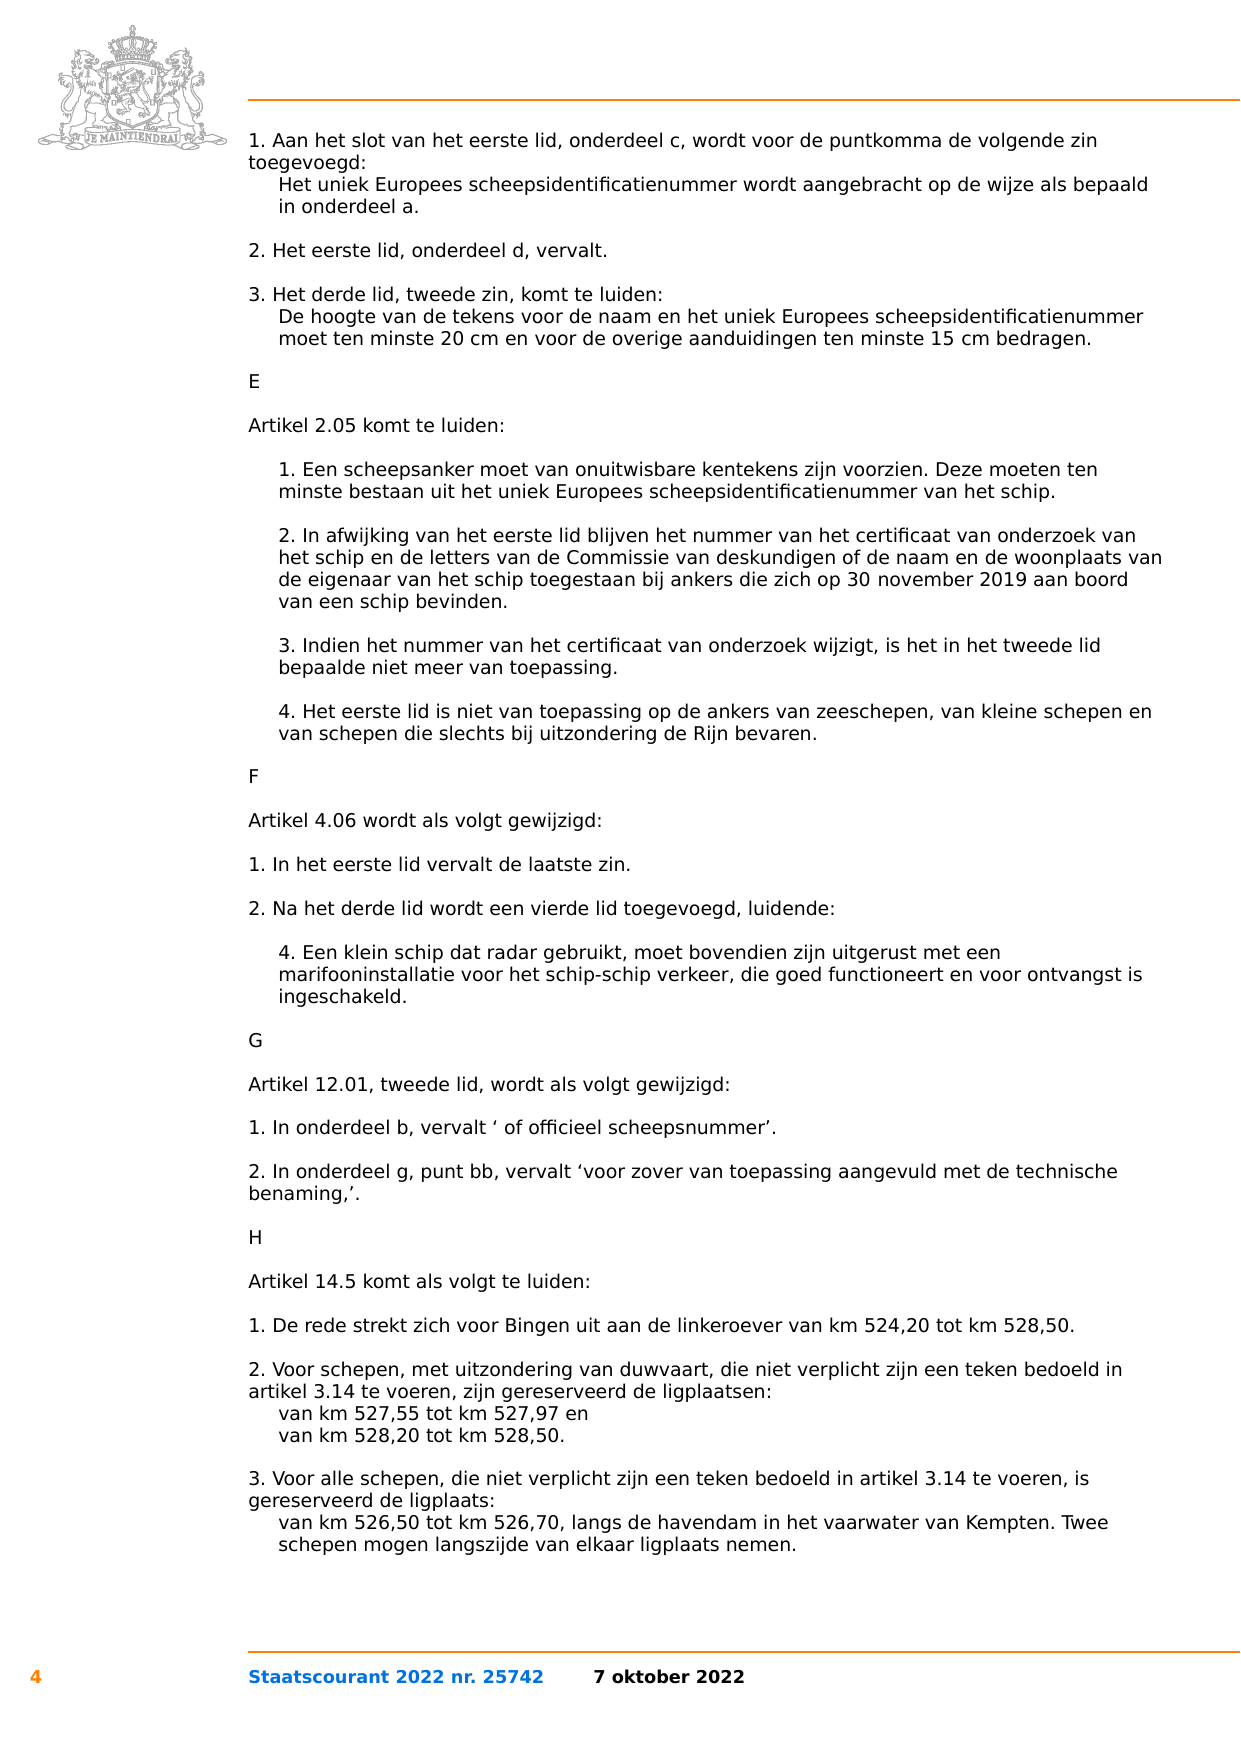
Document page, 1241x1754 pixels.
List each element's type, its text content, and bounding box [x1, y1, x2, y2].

text 1. Aan het slot van het eerste lid, onderdeel c, wordt voor de puntkomma de volgende zin toegevoegd: [248, 130, 1163, 174]
text 2. Na het derde lid wordt een vierde lid toegevoegd, luidende: [248, 898, 1163, 920]
text 3. Voor alle schepen, die niet verplicht zijn een teken bedoeld in artikel 3.14 te voeren, is gereserveerd de ligplaats: [248, 1468, 1163, 1512]
text H [248, 1227, 1163, 1249]
text 3. Het derde lid, tweede zin, komt te luiden: [248, 283, 1163, 306]
text Artikel 14.5 komt als volgt te luiden: [248, 1271, 1163, 1293]
text Het uniek Europees scheepsidentificatienummer wordt aangebracht op de wijze als bepaald in onderdeel a. [278, 174, 1163, 218]
text 1. In het eerste lid vervalt de laatste zin. [248, 854, 1163, 876]
text Artikel 2.05 komt te luiden: [248, 415, 1163, 437]
text 2. Voor schepen, met uitzondering van duwvaart, die niet verplicht zijn een teken bedoeld in artikel 3.14 te voeren, zijn gereserveerd de ligplaatsen: [248, 1358, 1163, 1402]
text 3. Indien het nummer van het certificaat van onderzoek wijzigt, is het in het tweede lid bepaalde niet meer van toepassing. [278, 635, 1163, 679]
text Artikel 12.01, tweede lid, wordt als volgt gewijzigd: [248, 1073, 1163, 1095]
text 2. In afwijking van het eerste lid blijven het nummer van het certificaat van onderzoek van het schip en de letters van de Commissie van deskundigen of de naam en de woonplaats van de eigenaar van het schip toegestaan bij ankers die zich op 30 november 2019 aan boord van een schip bevinden. [278, 525, 1163, 613]
picture [38, 25, 227, 150]
text 1. De rede strekt zich voor Bingen uit aan de linkeroever van km 524,20 tot km 528,50. [248, 1315, 1163, 1337]
text van km 526,50 tot km 526,70, langs de havendam in het vaarwater van Kempten. Twee schepen mogen langszijde van elkaar ligplaats nemen. [278, 1512, 1163, 1556]
text De hoogte van de tekens voor de naam en het uniek Europees scheepsidentificatienummer moet ten minste 20 cm en voor de overige aanduidingen ten minste 15 cm bedragen. [278, 306, 1163, 349]
text van km 527,55 tot km 527,97 en [278, 1402, 1163, 1424]
text F [248, 766, 1163, 788]
text 2. In onderdeel g, punt bb, vervalt ‘voor zover van toepassing aangevuld met de technische benaming,’. [248, 1161, 1163, 1205]
text E [248, 371, 1163, 393]
text 4. Een klein schip dat radar gebruikt, moet bovendien zijn uitgerust met een marifooninstallatie voor het schip-schip verkeer, die goed functioneert en voor ontvangst is ingeschakeld. [278, 942, 1163, 1008]
text 1. In onderdeel b, vervalt ‘ of officieel scheepsnummer’. [248, 1117, 1163, 1139]
text 4. Het eerste lid is niet van toepassing op de ankers van zeeschepen, van kleine schepen en van schepen die slechts bij uitzondering de Rijn bevaren. [278, 701, 1163, 744]
text Artikel 4.06 wordt als volgt gewijzigd: [248, 810, 1163, 832]
text van km 528,20 tot km 528,50. [278, 1424, 1163, 1446]
text 1. Een scheepsanker moet van onuitwisbare kentekens zijn voorzien. Deze moeten ten minste bestaan uit het uniek Europees scheepsidentificatienummer van het schip. [278, 459, 1163, 503]
text G [248, 1029, 1163, 1052]
text 2. Het eerste lid, onderdeel d, vervalt. [248, 240, 1163, 262]
